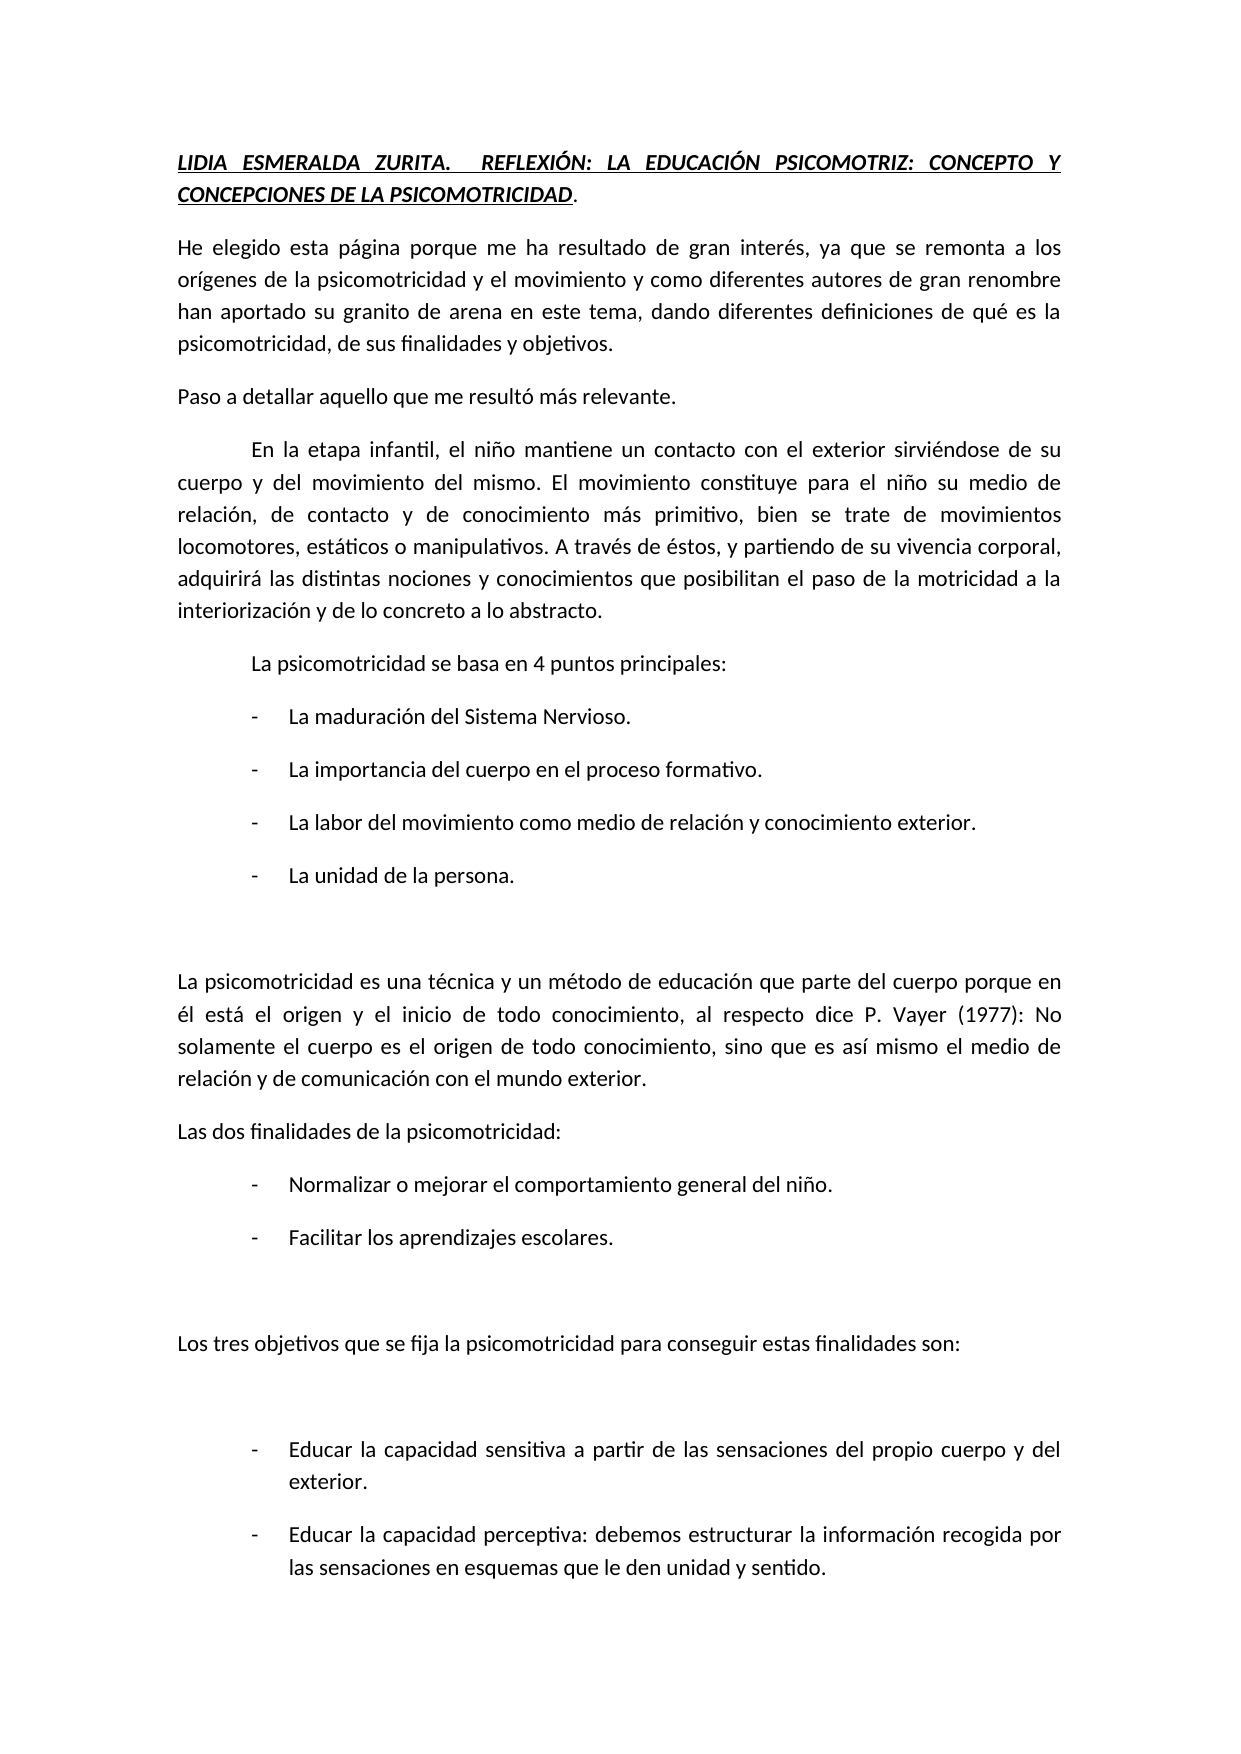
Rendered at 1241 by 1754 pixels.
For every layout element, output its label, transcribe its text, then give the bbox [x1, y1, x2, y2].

text En la etapa infantil, el niño mantiene un contacto con el exterior sirviéndose de su cuerpo y del movimiento del mismo. El movimiento constituye para el niño su medio de relación, de contacto y de conocimiento más primitivo, bien se trate de movimientos locomotores, estáticos o manipulativos. A través de éstos, y partiendo de su vivencia corporal, adquirirá las distintas nociones y conocimientos que posibilitan el paso de la motricidad a la interiorización y de lo concreto a lo abstracto. [177, 435, 1063, 624]
list La unidad de la persona. [251, 861, 1063, 889]
list Normalizar o mejorar el comportamiento general del niño. [251, 1170, 1063, 1198]
list La importancia del cuerpo en el proceso formativo. [251, 755, 1063, 783]
text Paso a detallar aquello que me resultó más relevante. [177, 382, 1063, 410]
text Los tres objetivos que se fija la psicomotricidad para conseguir estas finalidades son: [177, 1329, 1063, 1357]
list Educar la capacidad perceptiva: debemos estructurar la información recogida por las sensaciones en esquemas que le den unidad y sentido. [251, 1520, 1063, 1581]
list La labor del movimiento como medio de relación y conocimiento exterior. [251, 808, 1063, 836]
list La maduración del Sistema Nervioso. [251, 702, 1063, 730]
list Educar la capacidad sensitiva a partir de las sensaciones del propio cuerpo y del exterior. [251, 1435, 1063, 1495]
text La psicomotricidad es una técnica y un método de educación que parte del cuerpo porque en él está el origen y el inicio de todo conocimiento, al respecto dice P. Vayer (1977): No solamente el cuerpo es el origen de todo conocimiento, sino que es así mismo el medio de relación y de comunicación con el mundo exterior. [177, 967, 1063, 1092]
text La psicomotricidad se basa en 4 puntos principales: [177, 649, 1063, 677]
list Facilitar los aprendizajes escolares. [251, 1223, 1063, 1251]
text Las dos finalidades de la psicomotricidad: [177, 1117, 1063, 1145]
text He elegido esta página porque me ha resultado de gran interés, ya que se remonta a los orígenes de la psicomotricidad y el movimiento y como diferentes autores de gran renombre han aportado su granito de arena en este tema, dando diferentes definiciones de qué es la psicomotricidad, de sus finalidades y objetivos. [177, 233, 1063, 357]
text LIDIA ESMERALDA ZURITA. REFLEXIÓN: LA EDUCACIÓN PSICOMOTRIZ: CONCEPTO Y CONCEPCIONES DE LA PSICOMOTRICIDAD. [177, 148, 1063, 208]
